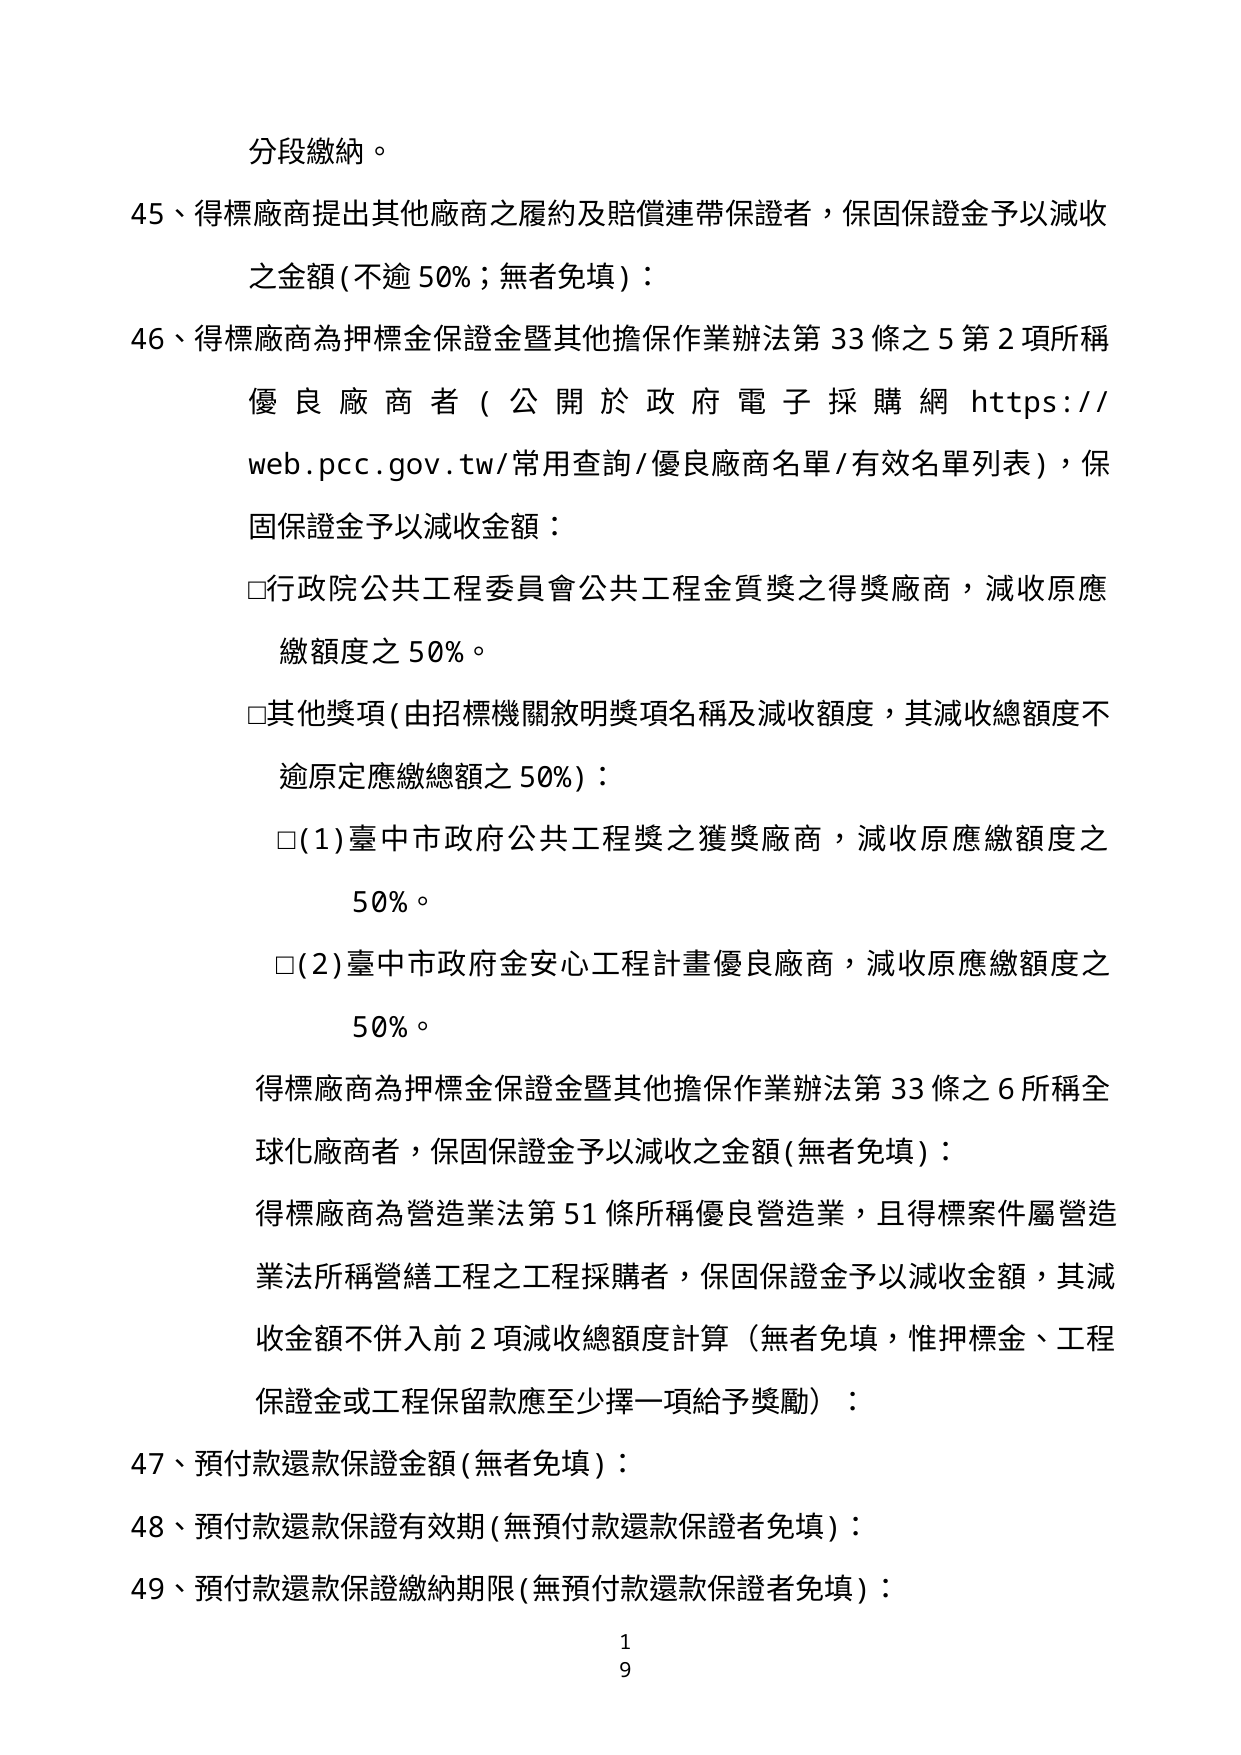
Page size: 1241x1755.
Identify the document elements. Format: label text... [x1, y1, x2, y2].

list 得標廠商為押標金保證金暨其他擔保作業辦法第33條之5第2項所稱優良廠商者(公開於政府電子採購網https://web.pcc.gov.tw/常用查詢/優良廠商名單/有效名單列表)，保固保證金予以減收金額： [130, 295, 1110, 545]
text □(1)臺中市政府公共工程獎之獲獎廠商，減收原應繳額度之50%。 [278, 795, 1110, 920]
list 預付款還款保證金額(無者免填)： [130, 1420, 1110, 1483]
text □行政院公共工程委員會公共工程金質獎之得獎廠商，減收原應繳額度之50%。 [248, 545, 1110, 670]
list 預付款還款保證有效期(無預付款還款保證者免填)： [130, 1483, 1110, 1545]
text 得標廠商為押標金保證金暨其他擔保作業辦法第33條之6所稱全球化廠商者，保固保證金予以減收之金額(無者免填)： [255, 1045, 1110, 1170]
text □其他獎項(由招標機關敘明獎項名稱及減收額度，其減收總額度不逾原定應繳總額之50%)： [248, 670, 1110, 795]
text □(2)臺中市政府金安心工程計畫優良廠商，減收原應繳額度之50%。 [276, 920, 1110, 1045]
list 預付款還款保證繳納期限(無預付款還款保證者免填)： [130, 1545, 1110, 1608]
text 得標廠商為營造業法第51條所稱優良營造業，且得標案件屬營造業法所稱營繕工程之工程採購者，保固保證金予以減收金額，其減收金額不併入前2項減收總額度計算（無者免填，惟押標金、工程保證金或工程保留款應至少擇一項給予獎勵）： [255, 1170, 1117, 1420]
text 分段繳納。 [248, 108, 1110, 170]
list 得標廠商提出其他廠商之履約及賠償連帶保證者，保固保證金予以減收之金額(不逾50%；無者免填)： [130, 170, 1110, 295]
